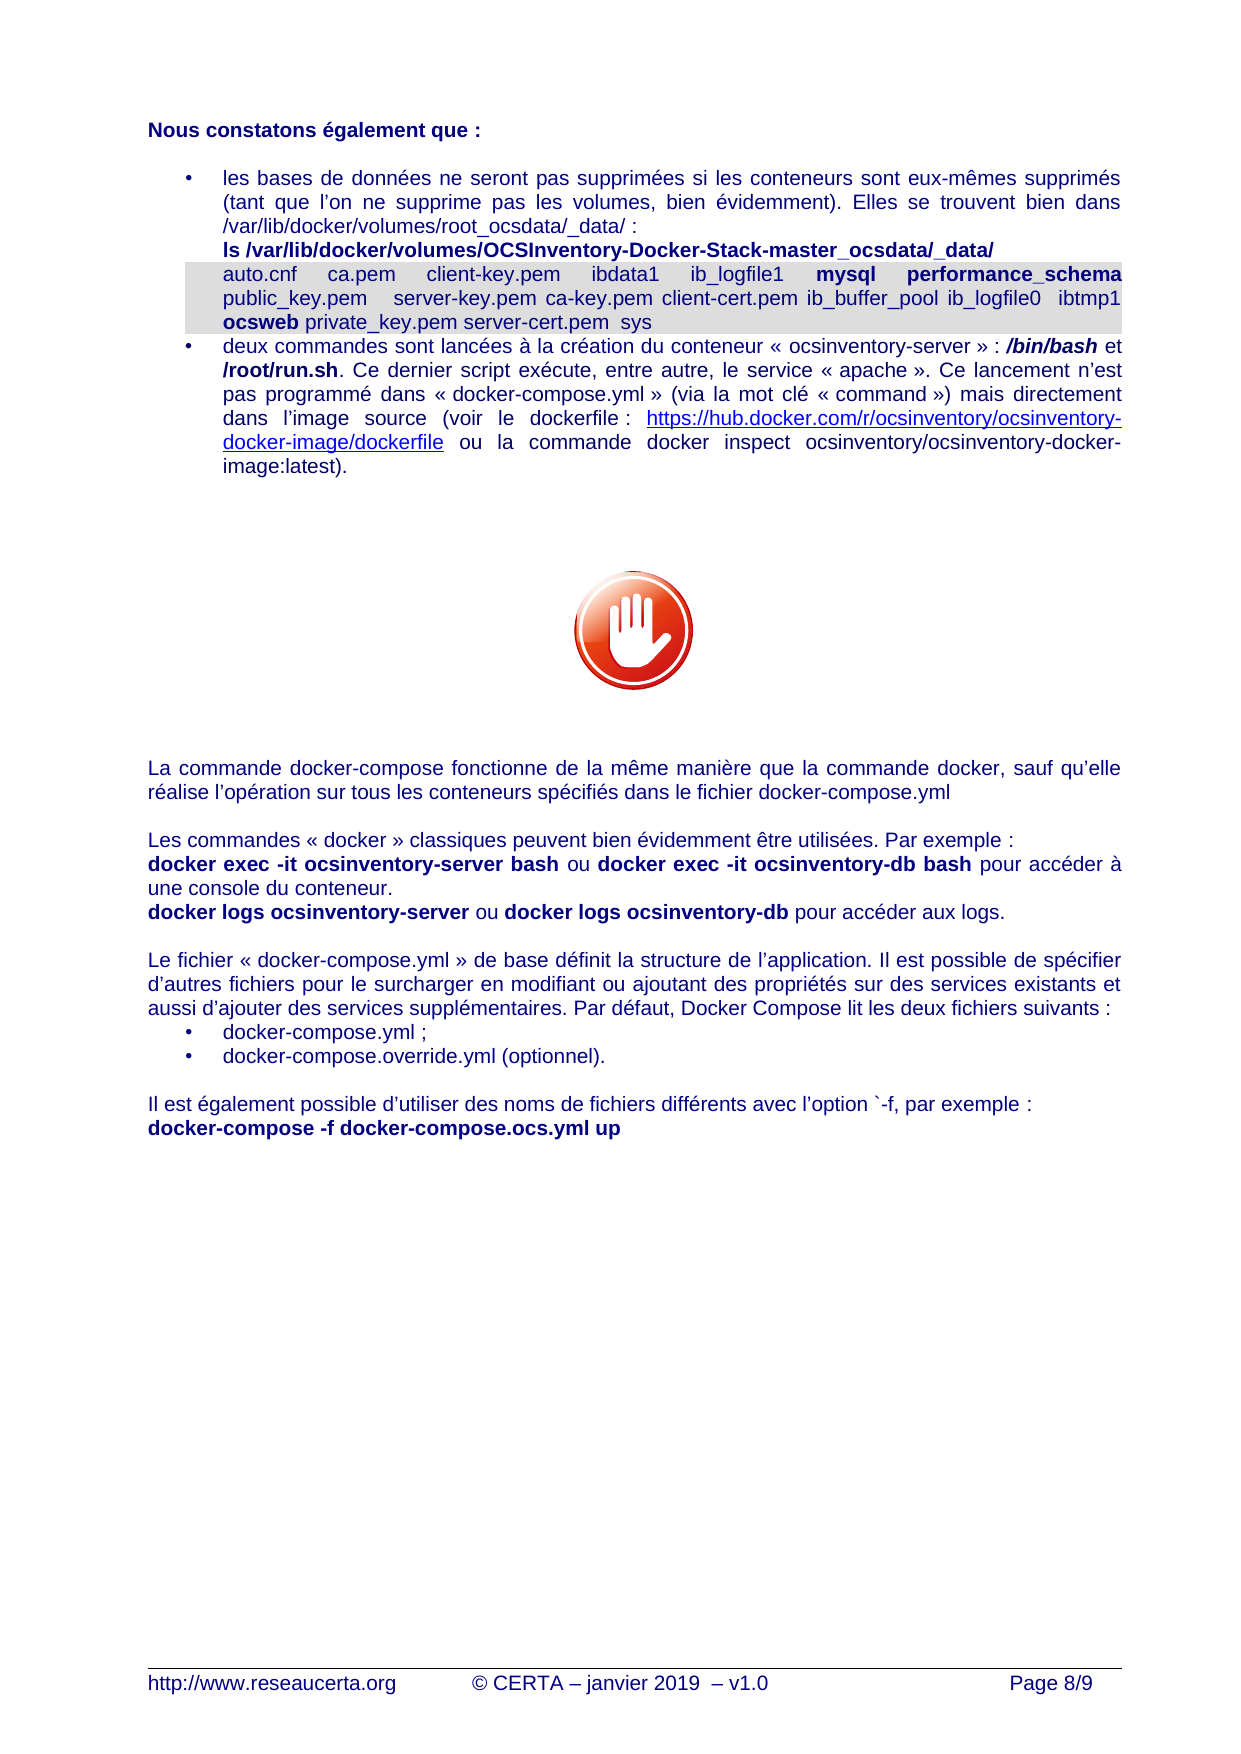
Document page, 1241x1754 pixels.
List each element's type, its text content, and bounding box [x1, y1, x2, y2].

list les bases de données ne seront pas supprimées si les conteneurs sont eux-mêmes supprimés (tant que l’on ne supprime pas les volumes, bien évidemment). Elles se trouvent bien dans /var/lib/docker/volumes/root_ocsdata/_data/ : [185, 166, 1122, 238]
text Le fichier « docker-compose.yml » de base définit la structure de l’application. Il est possible de spécifier d’autres fichiers pour le surcharger en modifiant ou ajoutant des propriétés sur des services existants et aussi d’ajouter des services supplémentaires. Par défaut, Docker Compose lit les deux fichiers suivants : [148, 948, 1122, 1019]
list ls /var/lib/docker/volumes/OCSInventory-Docker-Stack-master_ocsdata/_data/ [185, 238, 1122, 262]
text La commande docker-compose fonctionne de la même manière que la commande docker, sauf qu’elle réalise l’opération sur tous les conteneurs spécifiés dans le fichier docker-compose.yml [148, 756, 1122, 804]
list docker-compose.override.yml (optionnel). [185, 1044, 1122, 1068]
text docker logs ocsinventory-server ou docker logs ocsinventory-db pour accéder aux logs. [148, 900, 1122, 924]
list docker-compose.yml ; [185, 1019, 1122, 1044]
list deux commandes sont lancées à la création du conteneur « ocsinventory-server » : /bin/bash et /root/run.sh. Ce dernier script exécute, entre autre, le service « apache ». Ce lancement n’est pas programmé dans « docker-compose.yml » (via la mot clé « command ») mais directement dans l’image source (voir le dockerfile : https://hub.docker.com/r/ocsinventory/ocsinventory-docker-image/dockerfile ou la commande docker inspect ocsinventory/ocsinventory-docker-image:latest). [185, 334, 1122, 478]
text docker-compose -f docker-compose.ocs.yml up [148, 1116, 1122, 1139]
text Il est également possible d’utiliser des noms de fichiers différents avec l’option `-f, par exemple : [148, 1092, 1122, 1116]
text docker exec -it ocsinventory-server bash ou docker exec -it ocsinventory-db bash pour accéder à une console du conteneur. [148, 852, 1122, 900]
list auto.cnf ca.pem client-key.pem ibdata1 ib_logfile1 mysql performance_schema public_key.pem server-key.pem ca-key.pem client-cert.pem ib_buffer_pool ib_logfile0 ibtmp1 ocsweb private_key.pem server-cert.pem sys [185, 262, 1122, 334]
text Nous constatons également que : [148, 118, 1122, 142]
text Les commandes « docker » classiques peuvent bien évidemment être utilisées. Par exemple : [148, 828, 1122, 852]
